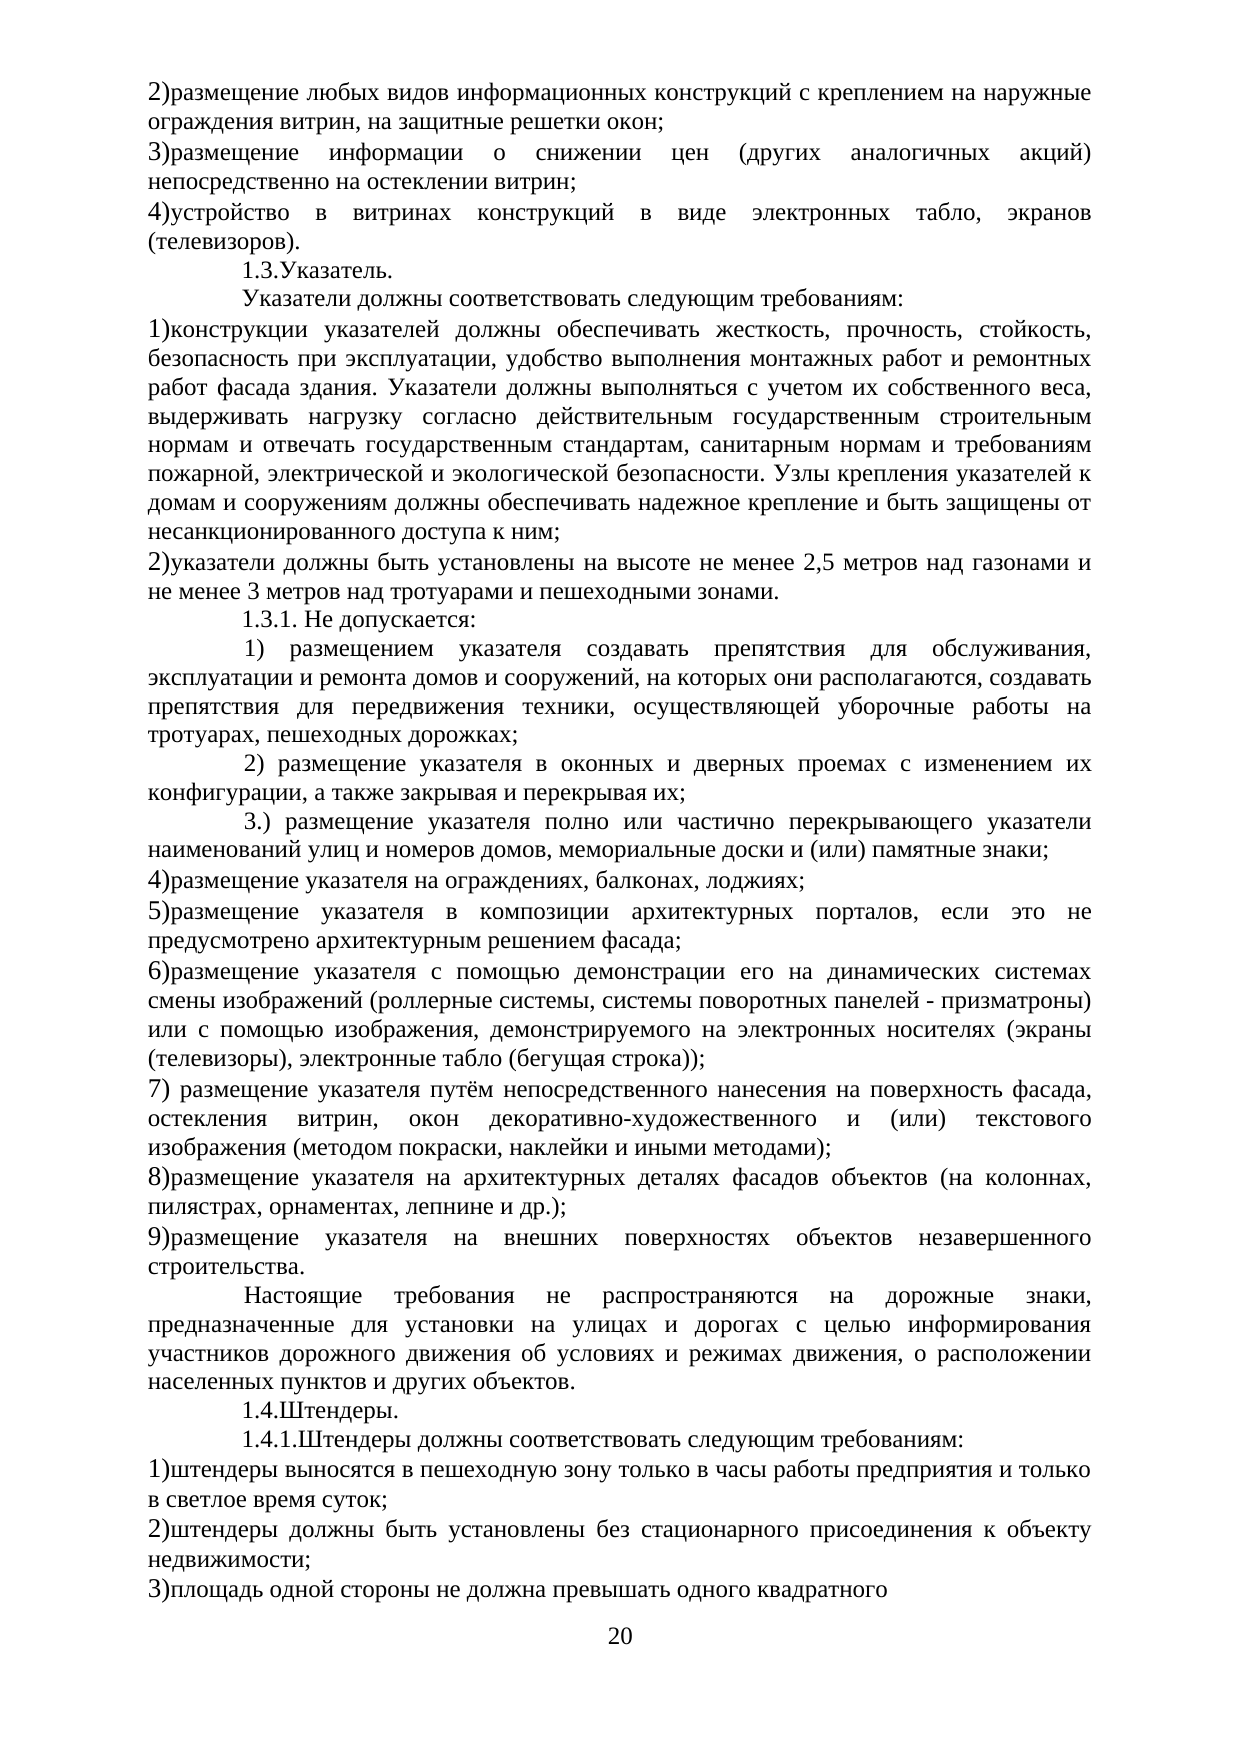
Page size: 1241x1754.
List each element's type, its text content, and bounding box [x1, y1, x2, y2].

list размещение информации о снижении цен (других аналогичных акций) непосредственно на остеклении витрин; [148, 135, 1092, 195]
text 1.4.1.Штендеры должны соответствовать следующим требованиям: [148, 1424, 1092, 1453]
text Настоящие требования не распространяются на дорожные знаки, предназначенные для установки на улицах и дорогах с целью информирования участников дорожного движения об условиях и режимах движения, о расположении населенных пунктов и других объектов. [148, 1280, 1092, 1395]
text 1.3.1. Не допускается: [148, 604, 1092, 633]
list размещение указателя в композиции архитектурных порталов, если это не предусмотрено архитектурным решением фасада; [148, 894, 1092, 954]
list конструкции указателей должны обеспечивать жесткость, прочность, стойкость, безопасность при эксплуатации, удобство выполнения монтажных работ и ремонтных работ фасада здания. Указатели должны выполняться с учетом их собственного веса, выдерживать нагрузку согласно действительным государственным строительным нормам и отвечать государственным стандартам, санитарным нормам и требованиям пожарной, электрической и экологической безопасности. Узлы крепления указателей к домам и сооружениям должны обеспечивать надежное крепление и быть защищены от несанкционированного доступа к ним; [148, 312, 1092, 544]
text 1.4.Штендеры. [148, 1395, 1092, 1424]
list размещение указателя на внешних поверхностях объектов незавершенного строительства. [148, 1220, 1092, 1280]
list размещение указателя с помощью демонстрации его на динамических системах смены изображений (роллерные системы, системы поворотных панелей - призматроны) или с помощью изображения, демонстрируемого на электронных носителях (экраны (телевизоры), электронные табло (бегущая строка)); [148, 954, 1092, 1072]
list размещение указателя путём непосредственного нанесения на поверхность фасада, остекления витрин, окон декоративно-художественного и (или) текстового изображения (методом покраски, наклейки и иными методами); [148, 1072, 1092, 1160]
text Указатели должны соответствовать следующим требованиям: [148, 283, 1092, 312]
list размещение любых видов информационных конструкций с креплением на наружные ограждения витрин, на защитные решетки окон; [148, 75, 1092, 135]
list размещение указателя на ограждениях, балконах, лоджиях; [148, 863, 1092, 894]
text 3.) размещение указателя полно или частично перекрывающего указатели наименований улиц и номеров домов, мемориальные доски и (или) памятные знаки; [148, 806, 1092, 863]
list указатели должны быть установлены на высоте не менее 2,5 метров над газонами и не менее 3 метров над тротуарами и пешеходными зонами. [148, 544, 1092, 604]
list устройство в витринах конструкций в виде электронных табло, экранов (телевизоров). [148, 195, 1092, 255]
list штендеры выносятся в пешеходную зону только в часы работы предприятия и только в светлое время суток; [148, 1453, 1092, 1512]
text 1) размещением указателя создавать препятствия для обслуживания, эксплуатации и ремонта домов и сооружений, на которых они располагаются, создавать препятствия для передвижения техники, осуществляющей уборочные работы на тротуарах, пешеходных дорожках; [148, 633, 1092, 748]
list площадь одной стороны не должна превышать одного квадратного [148, 1572, 1092, 1603]
text 1.3.Указатель. [148, 255, 1092, 283]
list размещение указателя на архитектурных деталях фасадов объектов (на колоннах, пилястрах, орнаментах, лепнине и др.); [148, 1160, 1092, 1220]
text 2) размещение указателя в оконных и дверных проемах с изменением их конфигурации, а также закрывая и перекрывая их; [148, 748, 1092, 806]
list штендеры должны быть установлены без стационарного присоединения к объекту недвижимости; [148, 1512, 1092, 1572]
